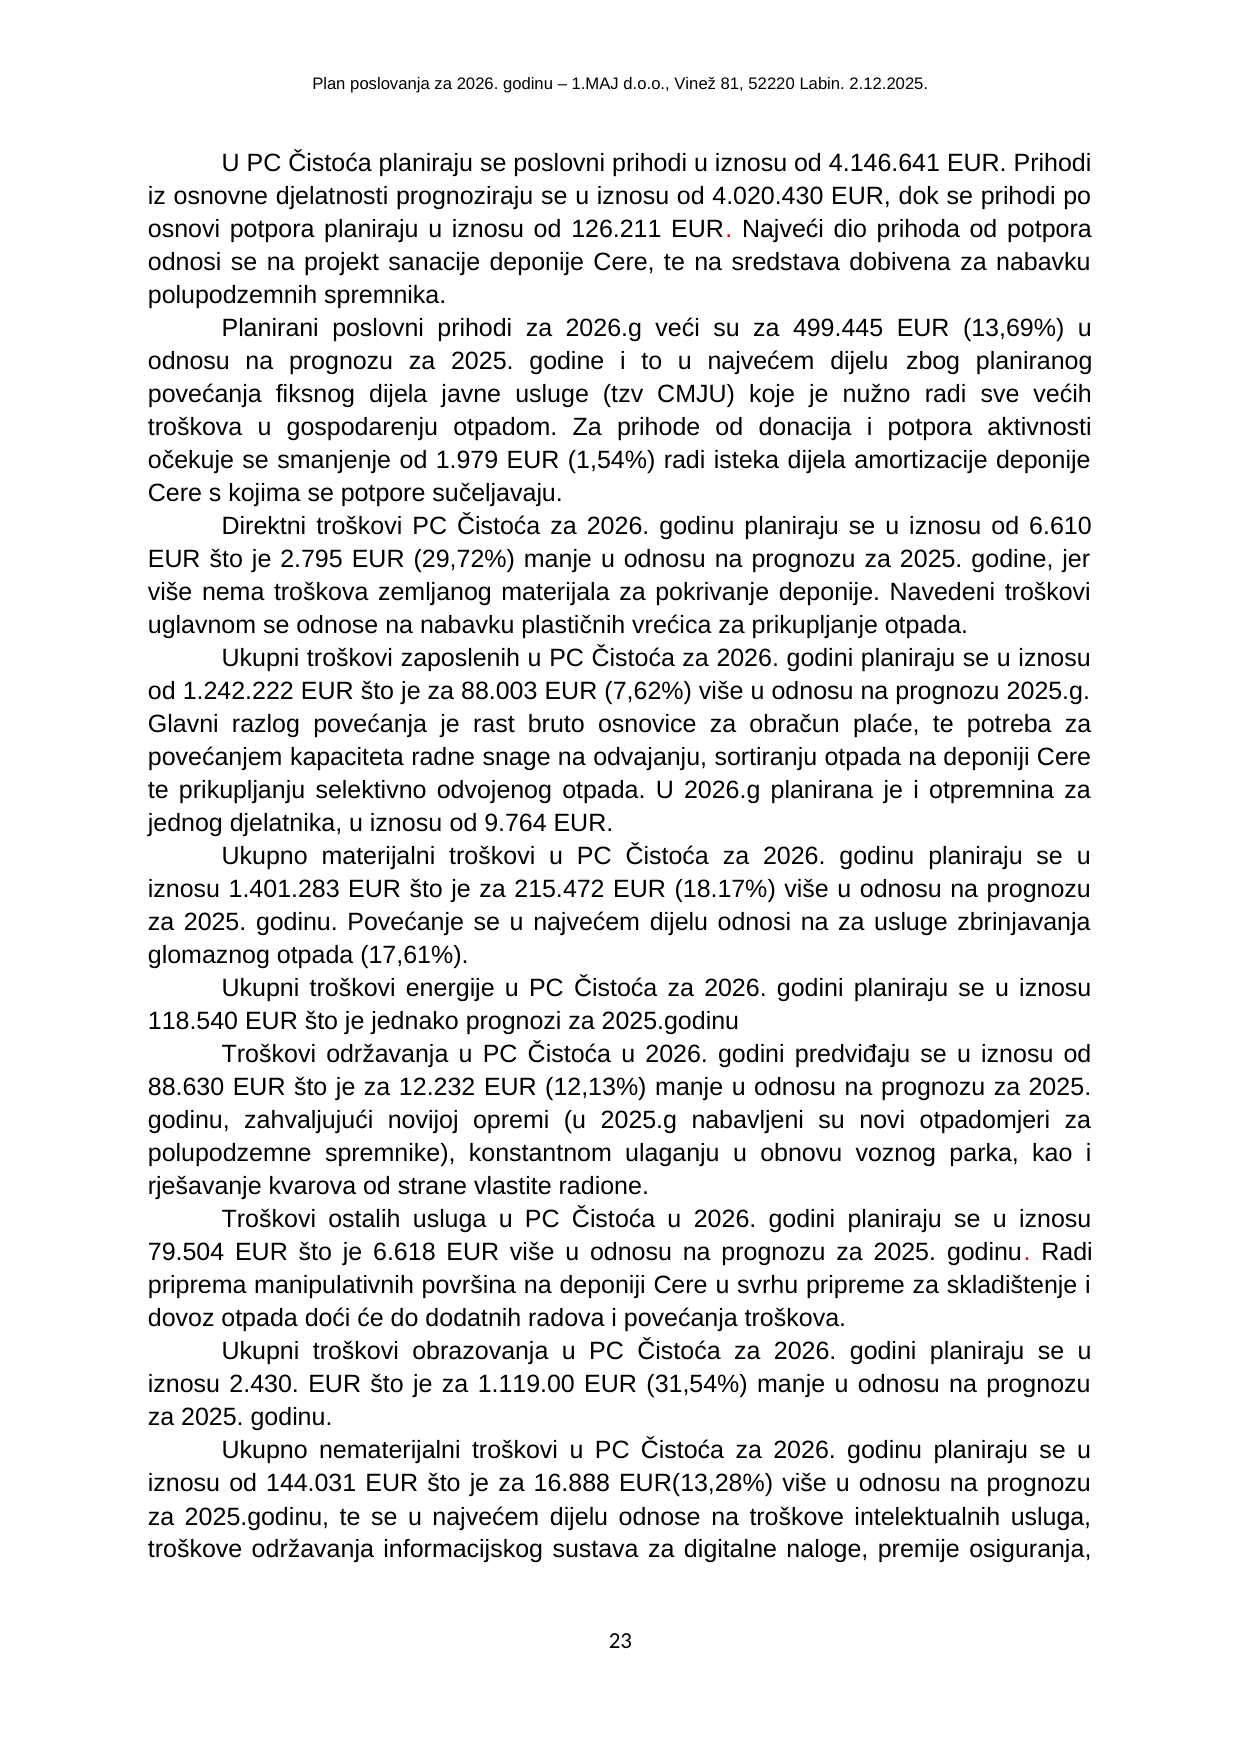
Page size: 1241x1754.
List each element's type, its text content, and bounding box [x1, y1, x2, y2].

text Direktni troškovi PC Čistoća za 2026. godinu planiraju se u iznosu od 6.610 EUR što je 2.795 EUR (29,72%) manje u odnosu na prognozu za 2025. godine, jer više nema troškova zemljanog materijala za pokrivanje deponije. Navedeni troškovi uglavnom se odnose na nabavku plastičnih vrećica za prikupljanje otpada. [148, 511, 1093, 639]
text Ukupno materijalni troškovi u PC Čistoća za 2026. godinu planiraju se u iznosu 1.401.283 EUR što je za 215.472 EUR (18.17%) više u odnosu na prognozu za 2025. godinu. Povećanje se u najvećem dijelu odnosi na za usluge zbrinjavanja glomaznog otpada (17,61%). [148, 841, 1093, 969]
text Ukupni troškovi zaposlenih u PC Čistoća za 2026. godini planiraju se u iznosu od 1.242.222 EUR što je za 88.003 EUR (7,62%) više u odnosu na prognozu 2025.g. Glavni razlog povećanja je rast bruto osnovice za obračun plaće, te potreba za povećanjem kapaciteta radne snage na odvajanju, sortiranju otpada na deponiji Cere te prikupljanju selektivno odvojenog otpada. U 2026.g planirana je i otpremnina za jednog djelatnika, u iznosu od 9.764 EUR. [148, 643, 1093, 837]
text U PC Čistoća planiraju se poslovni prihodi u iznosu od 4.146.641 EUR. Prihodi iz osnovne djelatnosti prognoziraju se u iznosu od 4.020.430 EUR, dok se prihodi po osnovi potpora planiraju u iznosu od 126.211 EUR. Najveći dio prihoda od potpora odnosi se na projekt sanacije deponije Cere, te na sredstava dobivena za nabavku polupodzemnih spremnika. [148, 148, 1093, 308]
text Ukupni troškovi energije u PC Čistoća za 2026. godini planiraju se u iznosu 118.540 EUR što je jednako prognozi za 2025.godinu [148, 973, 1093, 1035]
text Troškovi ostalih usluga u PC Čistoća u 2026. godini planiraju se u iznosu 79.504 EUR što je 6.618 EUR više u odnosu na prognozu za 2025. godinu. Radi priprema manipulativnih površina na deponiji Cere u svrhu pripreme za skladištenje i dovoz otpada doći će do dodatnih radova i povećanja troškova. [148, 1204, 1093, 1332]
text Ukupni troškovi obrazovanja u PC Čistoća za 2026. godini planiraju se u iznosu 2.430. EUR što je za 1.119.00 EUR (31,54%) manje u odnosu na prognozu za 2025. godinu. [148, 1336, 1093, 1431]
text Ukupno nematerijalni troškovi u PC Čistoća za 2026. godinu planiraju se u iznosu od 144.031 EUR što je za 16.888 EUR(13,28%) više u odnosu na prognozu za 2025.godinu, te se u najvećem dijelu odnose na troškove intelektualnih usluga, troškove održavanja informacijskog sustava za digitalne naloge, premije osiguranja, [148, 1435, 1093, 1563]
text Planirani poslovni prihodi za 2026.g veći su za 499.445 EUR (13,69%) u odnosu na prognozu za 2025. godine i to u najvećem dijelu zbog planiranog povećanja fiksnog dijela javne usluge (tzv CMJU) koje je nužno radi sve većih troškova u gospodarenju otpadom. Za prihode od donacija i potpora aktivnosti očekuje se smanjenje od 1.979 EUR (1,54%) radi isteka dijela amortizacije deponije Cere s kojima se potpore sučeljavaju. [148, 313, 1093, 507]
text Troškovi održavanja u PC Čistoća u 2026. godini predviđaju se u iznosu od 88.630 EUR što je za 12.232 EUR (12,13%) manje u odnosu na prognozu za 2025. godinu, zahvaljujući novijoj opremi (u 2025.g nabavljeni su novi otpadomjeri za polupodzemne spremnike), konstantnom ulaganju u obnovu voznog parka, kao i rješavanje kvarova od strane vlastite radione. [148, 1039, 1093, 1200]
